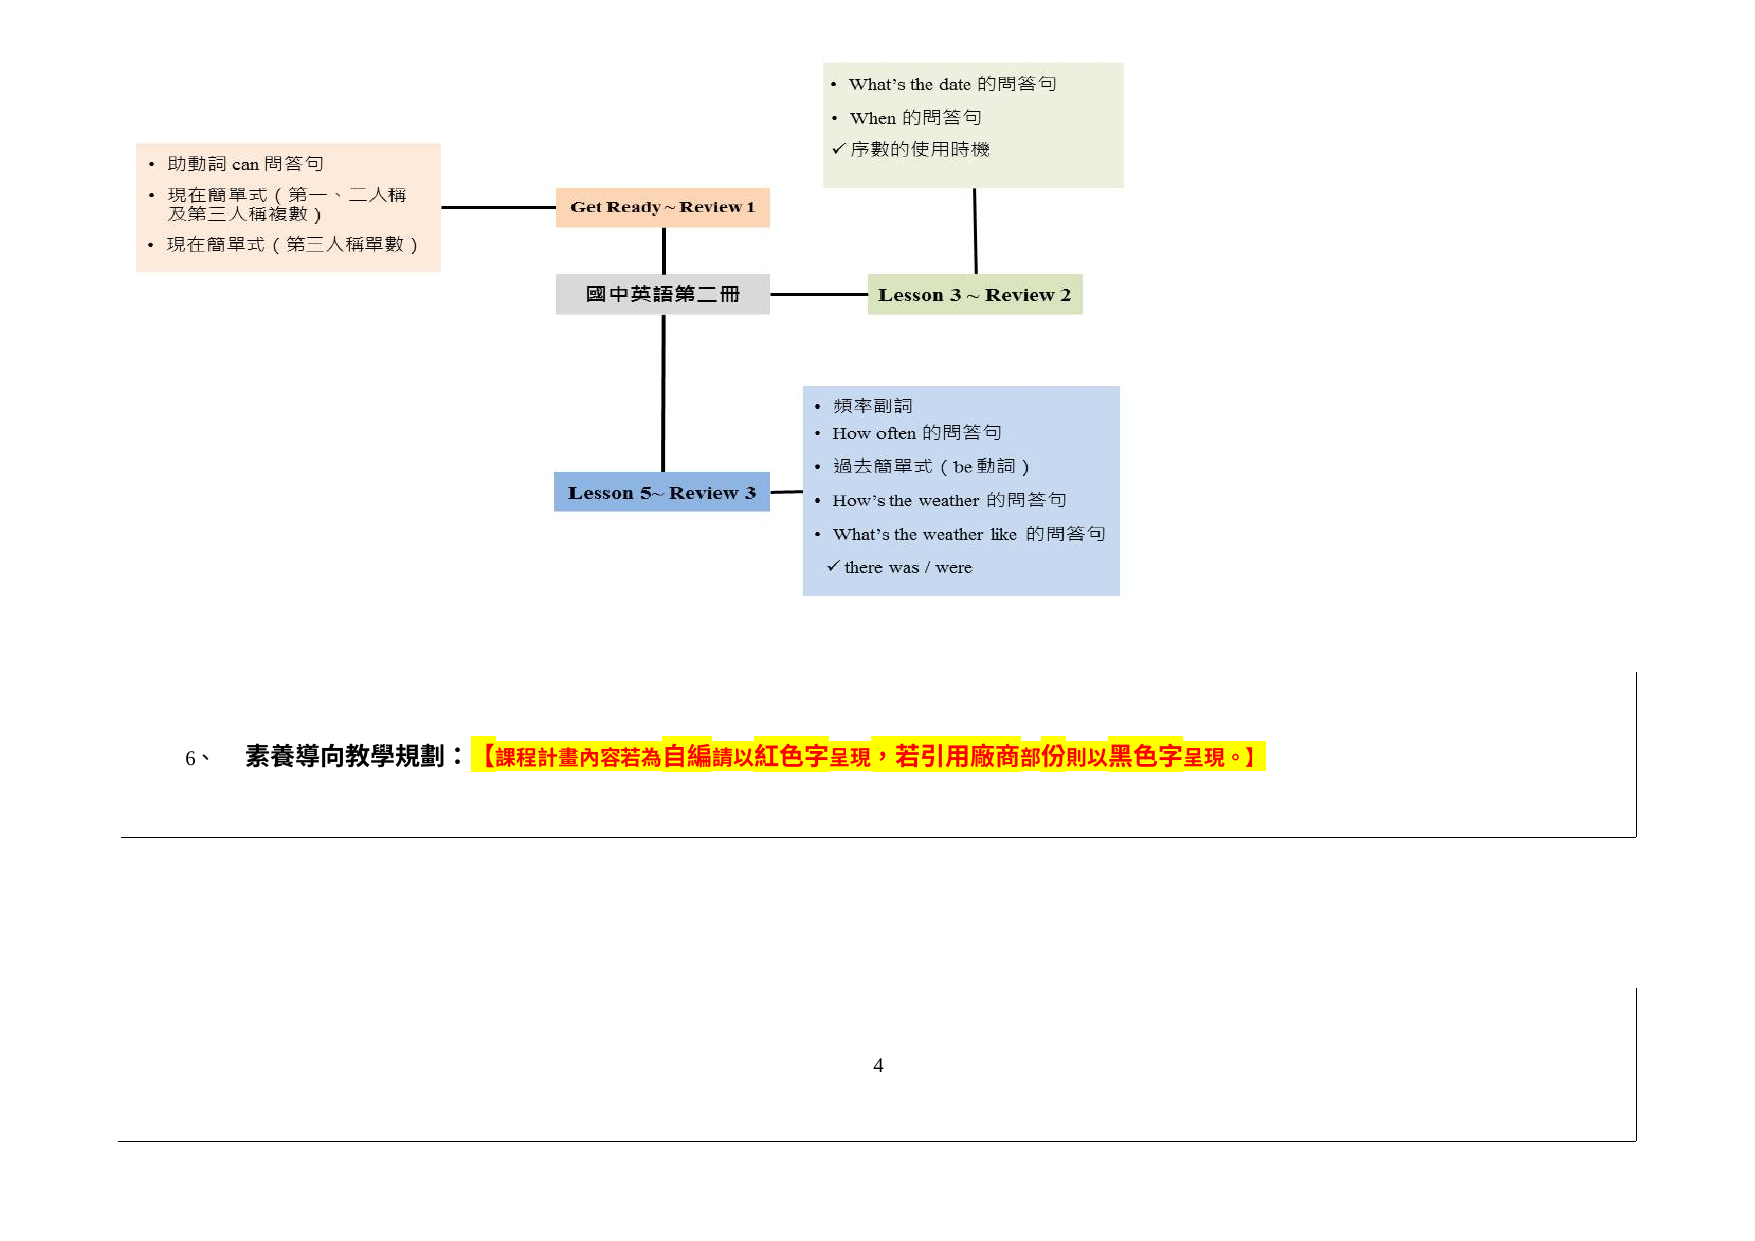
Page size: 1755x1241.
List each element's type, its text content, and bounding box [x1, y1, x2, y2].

list 素養導向教學規劃：【課程計畫內容若為自編請以紅色字呈現，若引用廠商部份則以黑色字呈現。】 [121, 672, 1636, 837]
